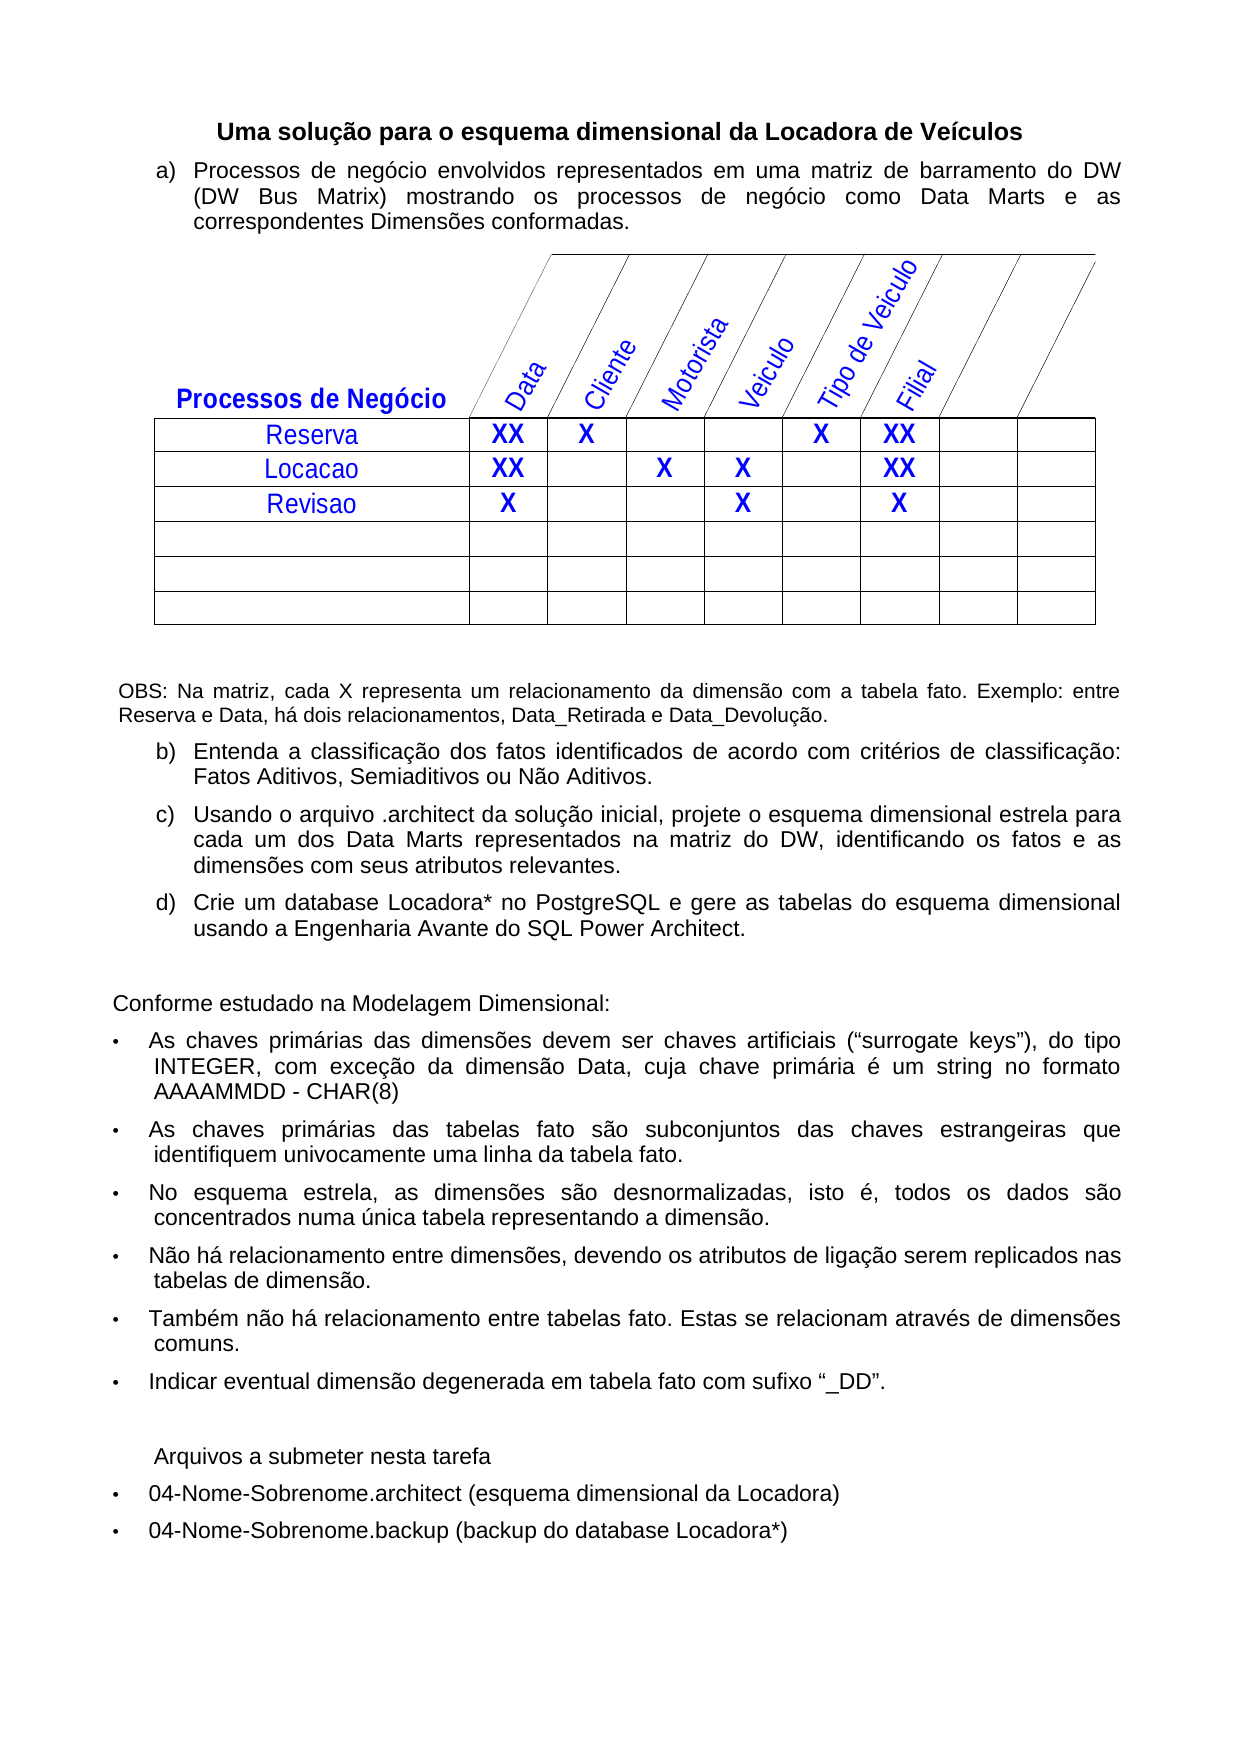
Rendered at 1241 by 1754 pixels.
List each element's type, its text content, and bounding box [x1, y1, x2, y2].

list 04-Nome-Sobrenome.backup (backup do database Locadora*) [112, 1518, 1122, 1544]
list Também não há relacionamento entre tabelas fato. Estas se relacionam através de dimensões comuns. [112, 1306, 1122, 1357]
text OBS: Na matriz, cada X representa um relacionamento da dimensão com a tabela fato. Exemplo: entre Reserva e Data, há dois relacionamentos, Data_Retirada e Data_Devolução. [118, 246, 1122, 727]
list Não há relacionamento entre dimensões, devendo os atributos de ligação serem replicados nas tabelas de dimensão. [112, 1242, 1122, 1294]
list Usando o arquivo .architect da solução inicial, projete o esquema dimensional estrela para cada um dos Data Marts representados na matriz do DW, identificando os fatos e as dimensões com seus atributos relevantes. [156, 801, 1122, 878]
list Entenda a classificação dos fatos identificados de acordo com critérios de classificação: Fatos Aditivos, Semiaditivos ou Não Aditivos. [156, 738, 1122, 789]
list Indicar eventual dimensão degenerada em tabela fato com sufixo “_DD”. [112, 1368, 1122, 1394]
list As chaves primárias das tabelas fato são subconjuntos das chaves estrangeiras que identifiquem univocamente uma linha da tabela fato. [112, 1116, 1122, 1168]
text Conforme estudado na Modelagem Dimensional: [112, 990, 1122, 1016]
list As chaves primárias das dimensões devem ser chaves artificiais (“surrogate keys”), do tipo INTEGER, com exceção da dimensão Data, cuja chave primária é um string no formato AAAAMMDD - CHAR(8) [112, 1028, 1122, 1105]
list No esquema estrela, as dimensões são desnormalizadas, isto é, todos os dados são concentrados numa única tabela representando a dimensão. [112, 1179, 1122, 1231]
list Processos de negócio envolvidos representados em uma matriz de barramento do DW (DW Bus Matrix) mostrando os processos de negócio como Data Marts e as correspondentes Dimensões conformadas. [156, 158, 1122, 235]
list 04-Nome-Sobrenome.architect (esquema dimensional da Locadora) [112, 1481, 1122, 1506]
list Crie um database Locadora* no PostgreSQL e gere as tabelas do esquema dimensional usando a Engenharia Avante do SQL Power Architect. [156, 890, 1122, 941]
text Uma solução para o esquema dimensional da Locadora de Veículos [118, 118, 1122, 146]
list Arquivos a submeter nesta tarefa [112, 1443, 1122, 1469]
